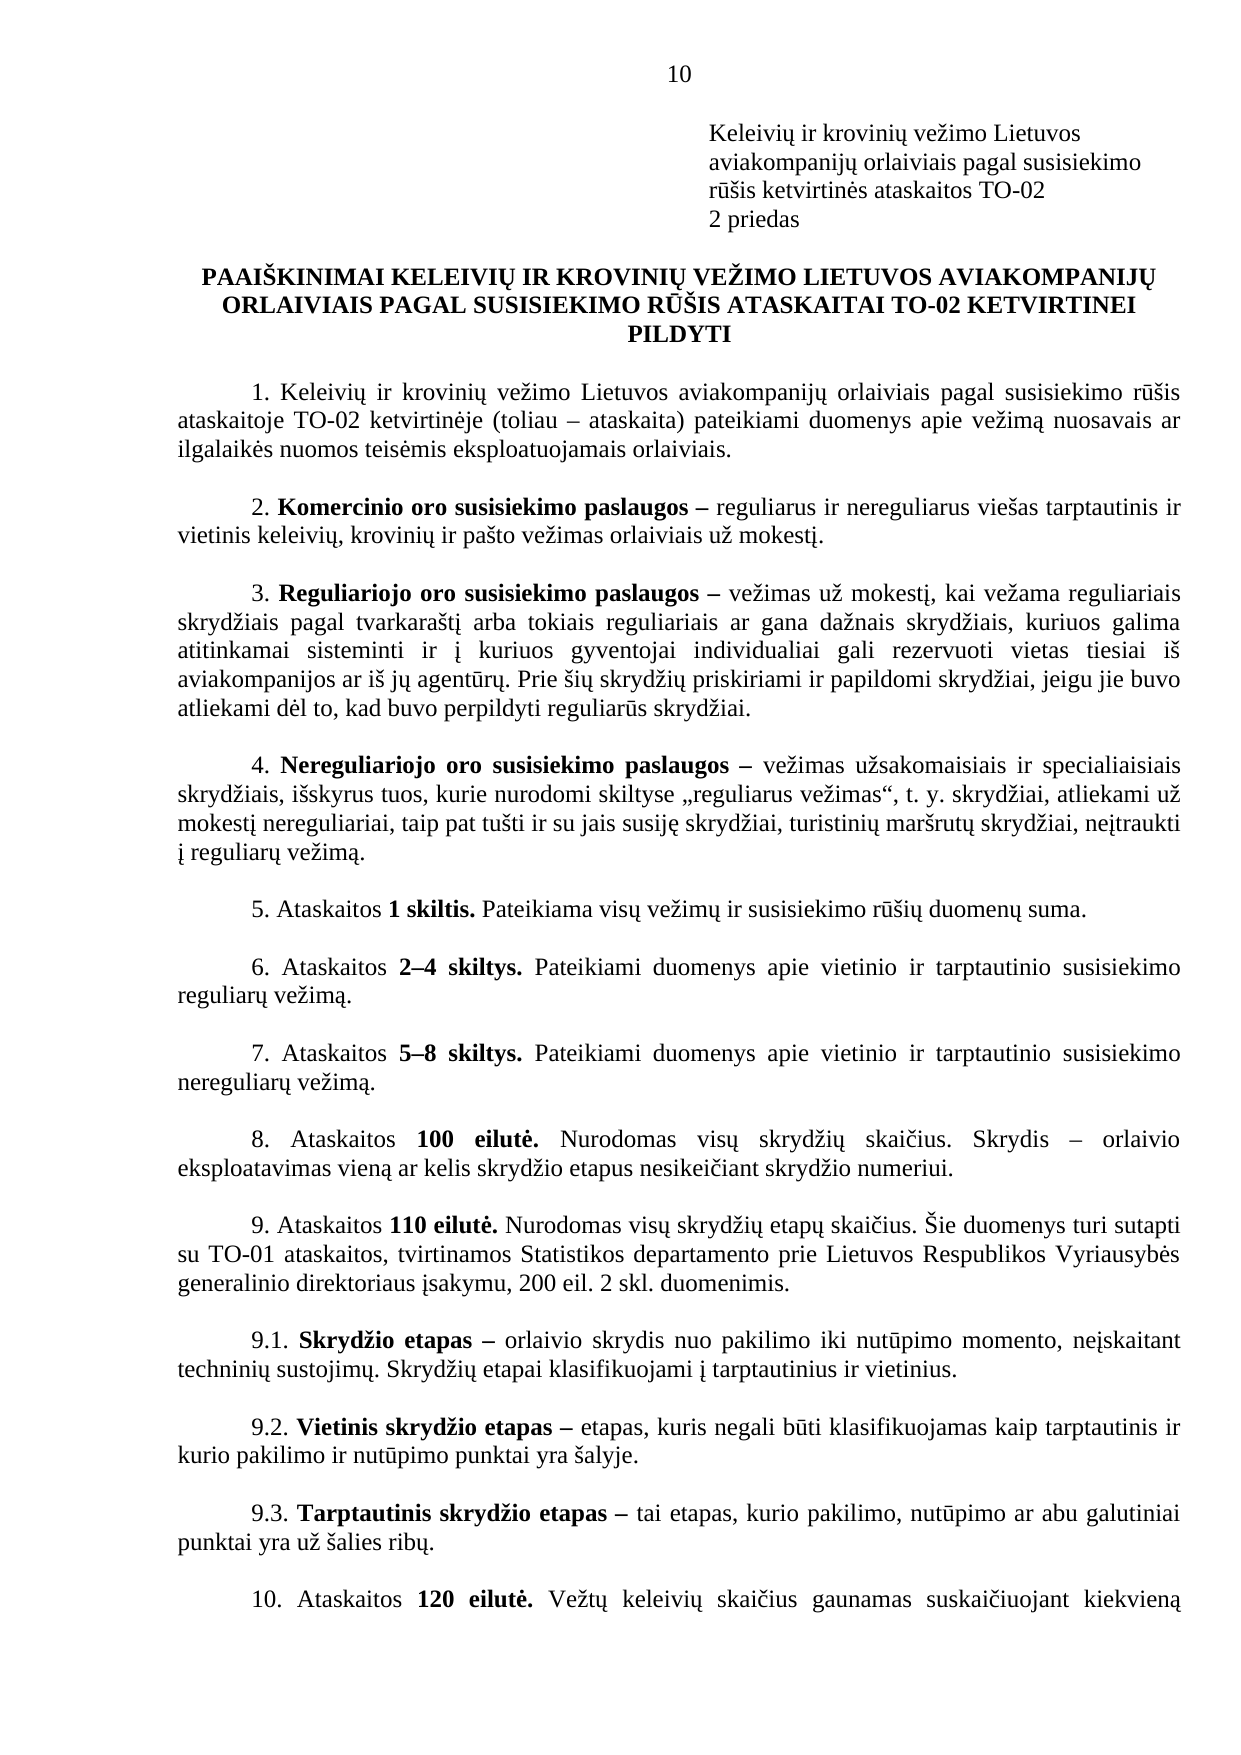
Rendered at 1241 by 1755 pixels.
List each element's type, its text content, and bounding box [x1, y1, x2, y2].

text Keleivių ir krovinių vežimo Lietuvos [709, 118, 1181, 147]
text 2 priedas [177, 204, 1181, 233]
text 6. Ataskaitos 2–4 skiltys. Pateikiami duomenys apie vietinio ir tarptautinio susisiekimo reguliarų vežimą. [177, 952, 1181, 1009]
text 7. Ataskaitos 5–8 skiltys. Pateikiami duomenys apie vietinio ir tarptautinio susisiekimo nereguliarų vežimą. [177, 1038, 1181, 1096]
text 8. Ataskaitos 100 eilutė. Nurodomas visų skrydžių skaičius. Skrydis – orlaivio eksploatavimas vieną ar kelis skrydžio etapus nesikeičiant skrydžio numeriui. [177, 1124, 1181, 1182]
text 3. Reguliariojo oro susisiekimo paslaugos – vežimas už mokestį, kai vežama reguliariais skrydžiais pagal tvarkaraštį arba tokiais reguliariais ar gana dažnais skrydžiais, kuriuos galima atitinkamai sisteminti ir į kuriuos gyventojai individualiai gali rezervuoti vietas tiesiai iš aviakompanijos ar iš jų agentūrų. Prie šių skrydžių priskiriami ir papildomi skrydžiai, jeigu jie buvo atliekami dėl to, kad buvo perpildyti reguliarūs skrydžiai. [177, 578, 1181, 722]
text 1. Keleivių ir krovinių vežimo Lietuvos aviakompanijų orlaiviais pagal susisiekimo rūšis ataskaitoje TO-02 ketvirtinėje (toliau – ataskaita) pateikiami duomenys apie vežimą nuosavais ar ilgalaikės nuomos teisėmis eksploatuojamais orlaiviais. [177, 377, 1181, 463]
text 9.3. Tarptautinis skrydžio etapas – tai etapas, kurio pakilimo, nutūpimo ar abu galutiniai punktai yra už šalies ribų. [177, 1498, 1181, 1556]
text aviakompanijų orlaiviais pagal susisiekimo [177, 147, 1181, 176]
text rūšis ketvirtinės ataskaitos TO-02 [177, 176, 1181, 204]
text 4. Nereguliariojo oro susisiekimo paslaugos – vežimas užsakomaisiais ir specialiaisiais skrydžiais, išskyrus tuos, kurie nurodomi skiltyse „reguliarus vežimas“, t. y. skrydžiai, atliekami už mokestį nereguliariai, taip pat tušti ir su jais susiję skrydžiai, turistinių maršrutų skrydžiai, neįtraukti į reguliarų vežimą. [177, 751, 1181, 866]
text 2. Komercinio oro susisiekimo paslaugos – reguliarus ir nereguliarus viešas tarptautinis ir vietinis keleivių, krovinių ir pašto vežimas orlaiviais už mokestį. [177, 492, 1181, 549]
text 9.2. Vietinis skrydžio etapas – etapas, kuris negali būti klasifikuojamas kaip tarptautinis ir kurio pakilimo ir nutūpimo punktai yra šalyje. [177, 1412, 1181, 1469]
text 5. Ataskaitos 1 skiltis. Pateikiama visų vežimų ir susisiekimo rūšių duomenų suma. [177, 894, 1181, 923]
text 9.1. Skrydžio etapas – orlaivio skrydis nuo pakilimo iki nutūpimo momento, neįskaitant techninių sustojimų. Skrydžių etapai klasifikuojami į tarptautinius ir vietinius. [177, 1326, 1181, 1383]
text 10. Ataskaitos 120 eilutė. Vežtų keleivių skaičius gaunamas suskaičiuojant kiekvieną [177, 1584, 1181, 1613]
text 9. Ataskaitos 110 eilutė. Nurodomas visų skrydžių etapų skaičius. Šie duomenys turi sutapti su TO-01 ataskaitos, tvirtinamos Statistikos departamento prie Lietuvos Respublikos Vyriausybės generalinio direktoriaus įsakymu, 200 eil. 2 skl. duomenimis. [177, 1211, 1181, 1297]
text PAAIŠKINIMAI KELEIVIŲ IR KROVINIŲ VEŽIMO LIETUVOS AVIAKOMPANIJŲ ORLAIVIAIS PAGAL SUSISIEKIMO RŪŠIS ATASKAITAI TO-02 KETVIRTINEI PILDYTI [177, 262, 1181, 348]
